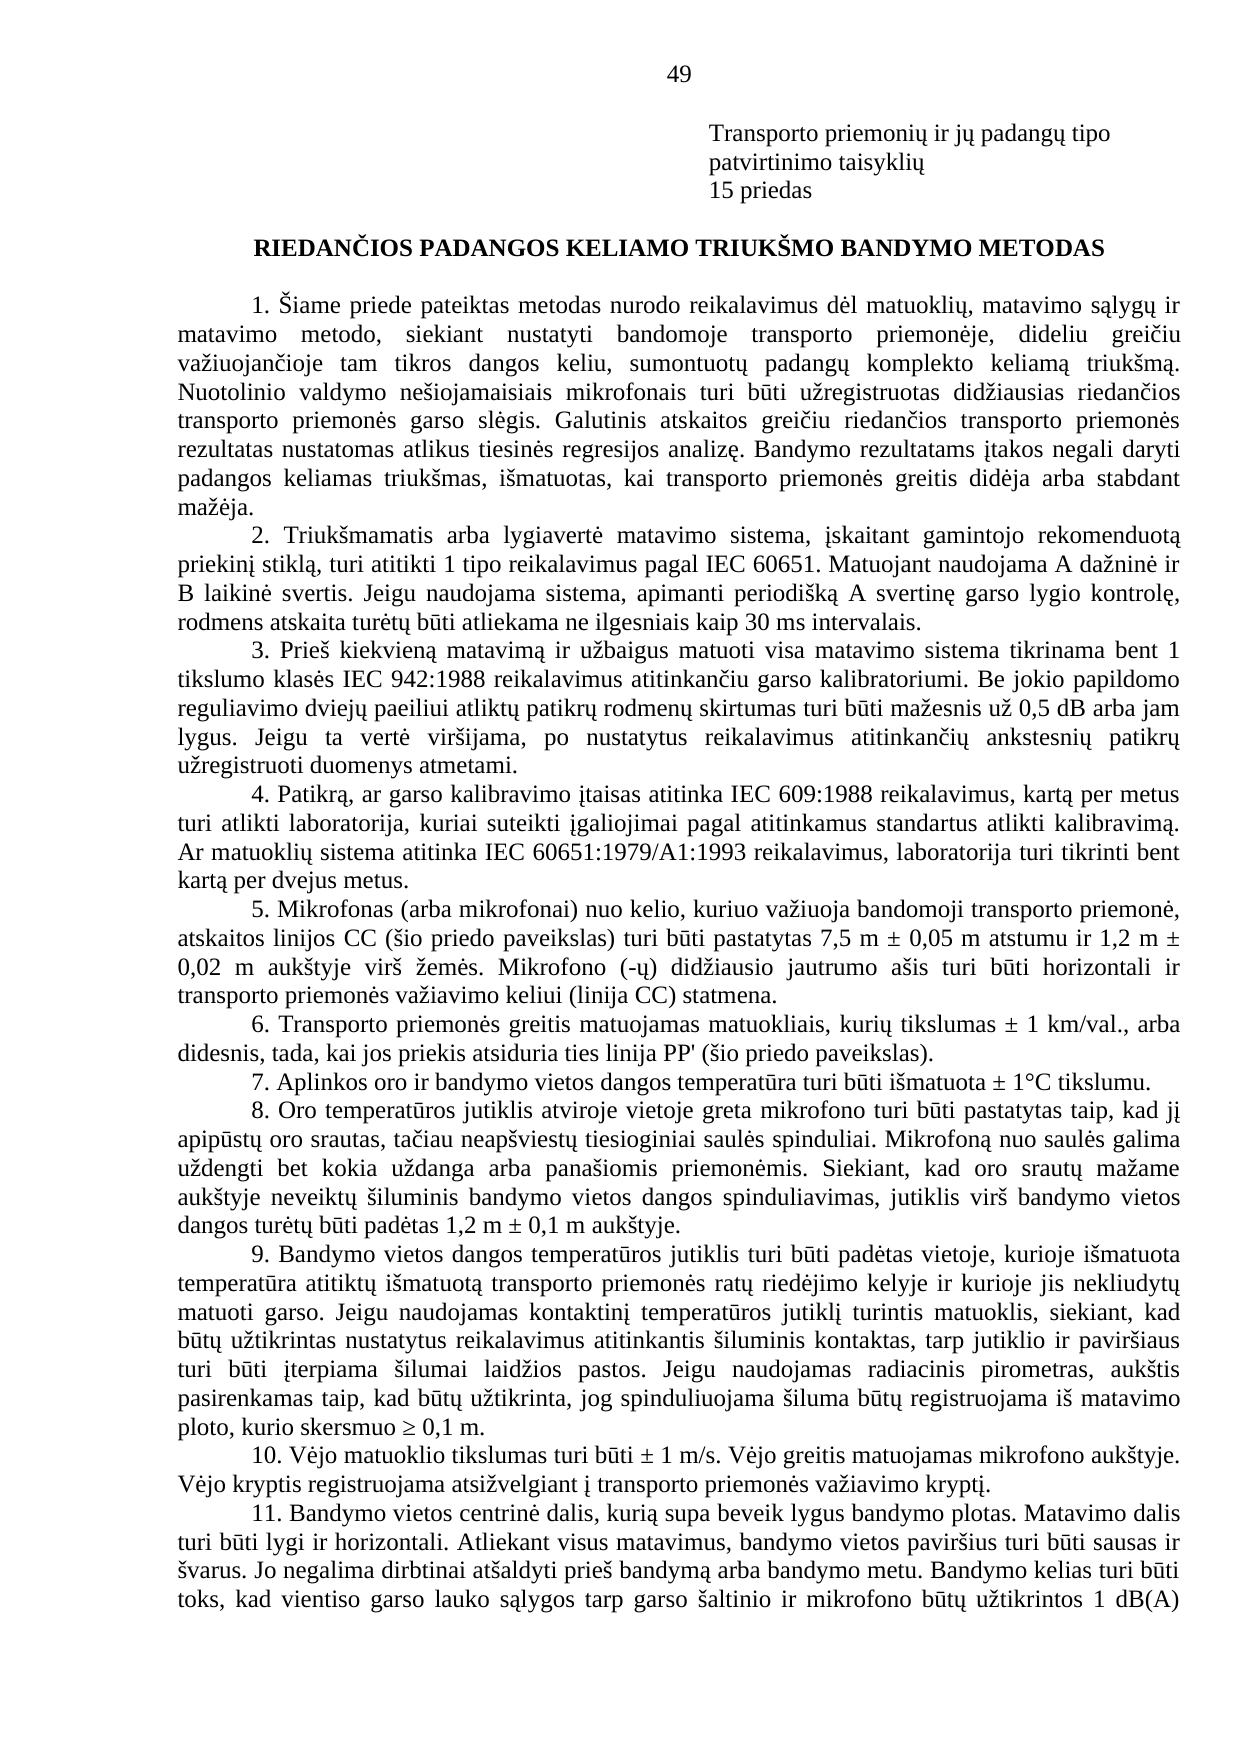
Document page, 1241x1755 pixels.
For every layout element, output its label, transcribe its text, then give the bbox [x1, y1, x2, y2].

text 6. Transporto priemonės greitis matuojamas matuokliais, kurių tikslumas ± 1 km/val., arba didesnis, tada, kai jos priekis atsiduria ties linija PP' (šio priedo paveikslas). [177, 1009, 1181, 1067]
text 7. Aplinkos oro ir bandymo vietos dangos temperatūra turi būti išmatuota ± 1°C tikslumu. [177, 1067, 1181, 1096]
text 10. Vėjo matuoklio tikslumas turi būti ± 1 m/s. Vėjo greitis matuojamas mikrofono aukštyje. Vėjo kryptis registruojama atsižvelgiant į transporto priemonės važiavimo kryptį. [177, 1441, 1181, 1498]
text 9. Bandymo vietos dangos temperatūros jutiklis turi būti padėtas vietoje, kurioje išmatuota temperatūra atitiktų išmatuotą transporto priemonės ratų riedėjimo kelyje ir kurioje jis nekliudytų matuoti garso. Jeigu naudojamas kontaktinį temperatūros jutiklį turintis matuoklis, siekiant, kad būtų užtikrintas nustatytus reikalavimus atitinkantis šiluminis kontaktas, tarp jutiklio ir paviršiaus turi būti įterpiama šilumai laidžios pastos. Jeigu naudojamas radiacinis pirometras, aukštis pasirenkamas taip, kad būtų užtikrinta, jog spinduliuojama šiluma būtų registruojama iš matavimo ploto, kurio skersmuo ≥ 0,1 m. [177, 1239, 1181, 1441]
text RIEDANČIOS PADANGOS KELIAMO TRIUKŠMO BANDYMO METODAS [177, 233, 1181, 262]
text Transporto priemonių ir jų padangų tipo [709, 118, 1181, 147]
text 15 priedas [177, 176, 1181, 204]
text 4. Patikrą, ar garso kalibravimo įtaisas atitinka IEC 609:1988 reikalavimus, kartą per metus turi atlikti laboratorija, kuriai suteikti įgaliojimai pagal atitinkamus standartus atlikti kalibravimą. Ar matuoklių sistema atitinka IEC 60651:1979/A1:1993 reikalavimus, laboratorija turi tikrinti bent kartą per dvejus metus. [177, 779, 1181, 894]
text 5. Mikrofonas (arba mikrofonai) nuo kelio, kuriuo važiuoja bandomoji transporto priemonė, atskaitos linijos CC (šio priedo paveikslas) turi būti pastatytas 7,5 m ± 0,05 m atstumu ir 1,2 m ± 0,02 m aukštyje virš žemės. Mikrofono (-ų) didžiausio jautrumo ašis turi būti horizontali ir transporto priemonės važiavimo keliui (linija CC) statmena. [177, 894, 1181, 1009]
text 3. Prieš kiekvieną matavimą ir užbaigus matuoti visa matavimo sistema tikrinama bent 1 tikslumo klasės IEC 942:1988 reikalavimus atitinkančiu garso kalibratoriumi. Be jokio papildomo reguliavimo dviejų paeiliui atliktų patikrų rodmenų skirtumas turi būti mažesnis už 0,5 dB arba jam lygus. Jeigu ta vertė viršijama, po nustatytus reikalavimus atitinkančių ankstesnių patikrų užregistruoti duomenys atmetami. [177, 636, 1181, 779]
text 8. Oro temperatūros jutiklis atviroje vietoje greta mikrofono turi būti pastatytas taip, kad jį apipūstų oro srautas, tačiau neapšviestų tiesioginiai saulės spinduliai. Mikrofoną nuo saulės galima uždengti bet kokia uždanga arba panašiomis priemonėmis. Siekiant, kad oro srautų mažame aukštyje neveiktų šiluminis bandymo vietos dangos spinduliavimas, jutiklis virš bandymo vietos dangos turėtų būti padėtas 1,2 m ± 0,1 m aukštyje. [177, 1096, 1181, 1239]
text 11. Bandymo vietos centrinė dalis, kurią supa beveik lygus bandymo plotas. Matavimo dalis turi būti lygi ir horizontali. Atliekant visus matavimus, bandymo vietos paviršius turi būti sausas ir švarus. Jo negalima dirbtinai atšaldyti prieš bandymą arba bandymo metu. Bandymo kelias turi būti toks, kad vientiso garso lauko sąlygos tarp garso šaltinio ir mikrofono būtų užtikrintos 1 dB(A) [177, 1498, 1181, 1613]
text patvirtinimo taisyklių [177, 147, 1181, 176]
text 1. Šiame priede pateiktas metodas nurodo reikalavimus dėl matuoklių, matavimo sąlygų ir matavimo metodo, siekiant nustatyti bandomoje transporto priemonėje, dideliu greičiu važiuojančioje tam tikros dangos keliu, sumontuotų padangų komplekto keliamą triukšmą. Nuotolinio valdymo nešiojamaisiais mikrofonais turi būti užregistruotas didžiausias riedančios transporto priemonės garso slėgis. Galutinis atskaitos greičiu riedančios transporto priemonės rezultatas nustatomas atlikus tiesinės regresijos analizę. Bandymo rezultatams įtakos negali daryti padangos keliamas triukšmas, išmatuotas, kai transporto priemonės greitis didėja arba stabdant mažėja. [177, 291, 1181, 521]
text 2. Triukšmamatis arba lygiavertė matavimo sistema, įskaitant gamintojo rekomenduotą priekinį stiklą, turi atitikti 1 tipo reikalavimus pagal IEC 60651. Matuojant naudojama A dažninė ir B laikinė svertis. Jeigu naudojama sistema, apimanti periodišką A svertinę garso lygio kontrolę, rodmens atskaita turėtų būti atliekama ne ilgesniais kaip 30 ms intervalais. [177, 521, 1181, 636]
